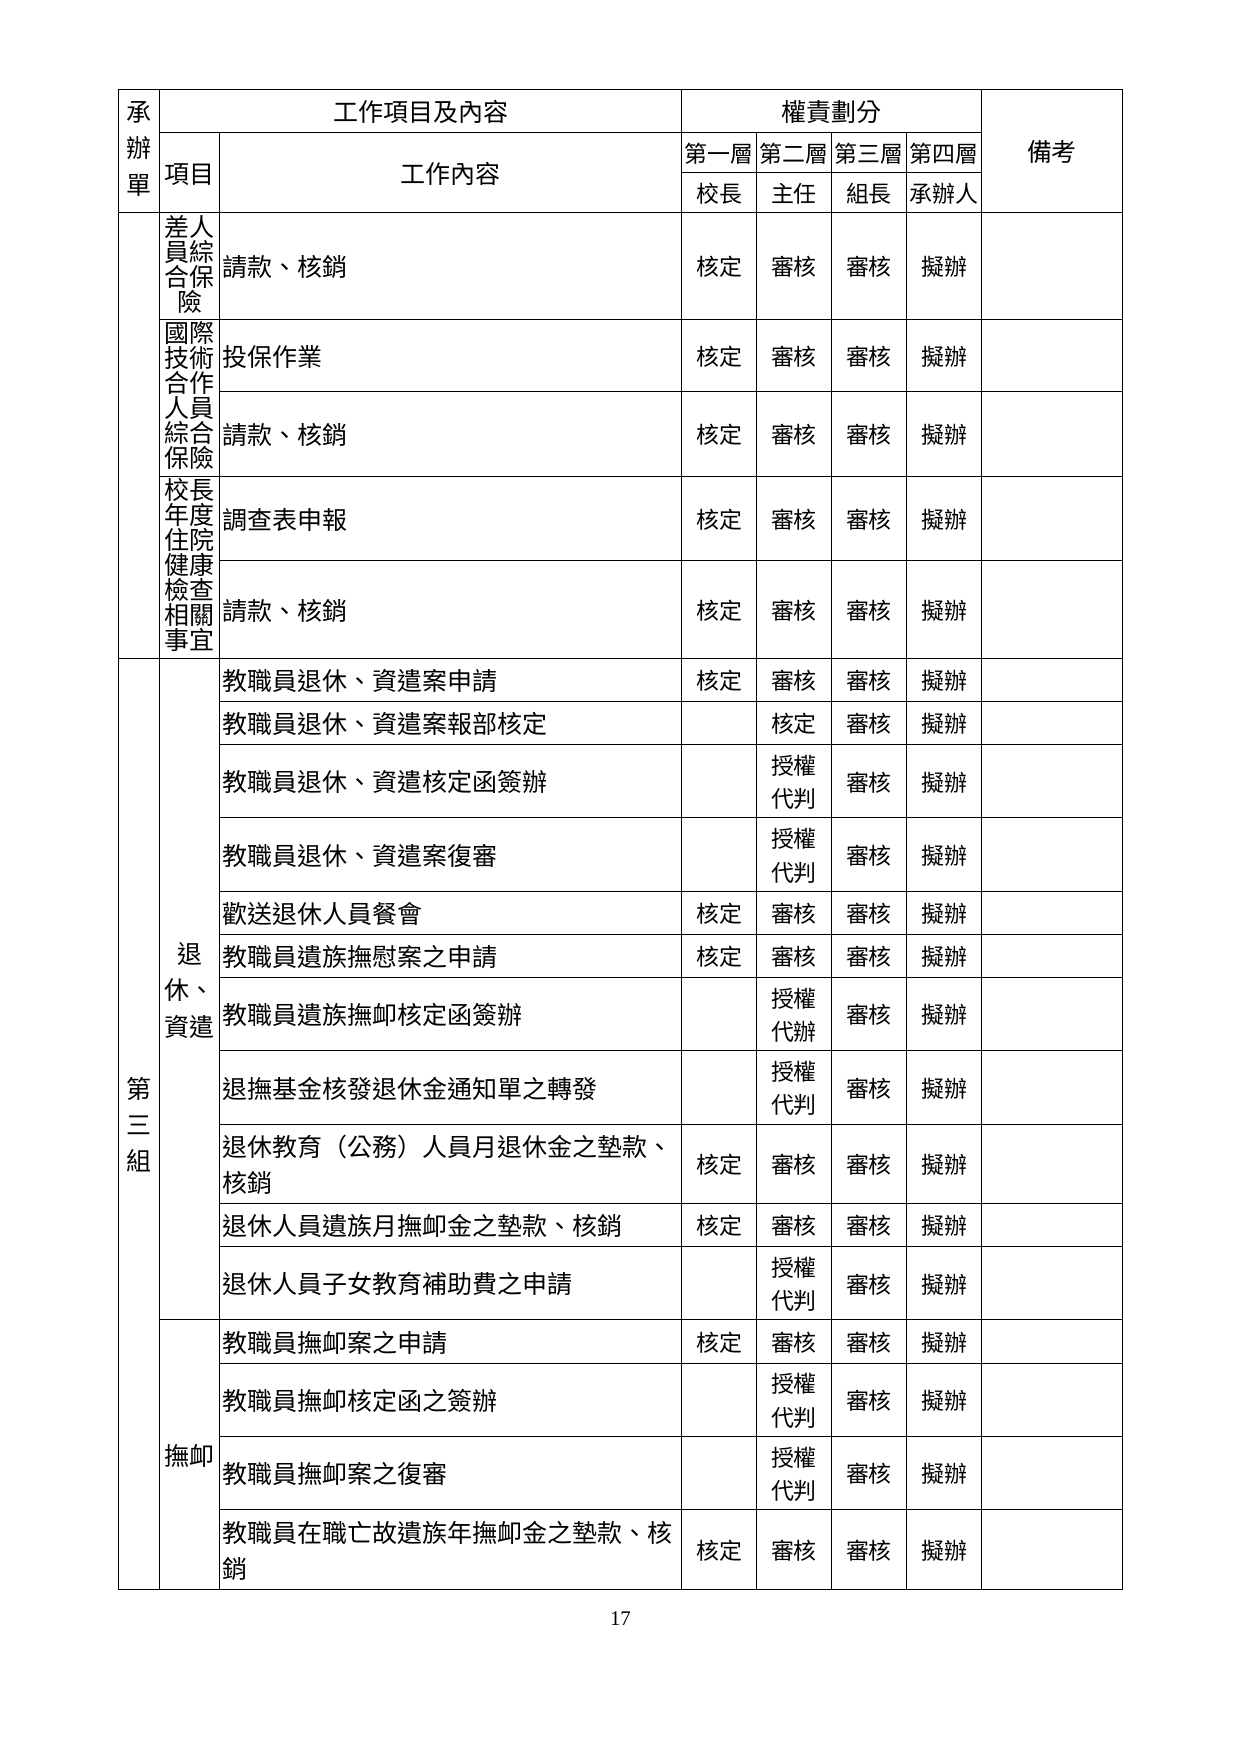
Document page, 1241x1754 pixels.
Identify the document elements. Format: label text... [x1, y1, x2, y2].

table_cell 審核 [832, 892, 906, 934]
table_cell 審核 [832, 745, 906, 817]
table_cell 擬辦 [907, 1204, 981, 1246]
table_cell 教職員退休、資遣案報部核定 [220, 702, 681, 744]
table_cell 擬辦 [907, 745, 981, 817]
table_cell 承辦人 [907, 173, 981, 212]
table_cell 審核 [757, 320, 831, 391]
table_cell 授權 代判 [757, 1247, 831, 1319]
table_cell 教職員退休、資遣案申請 [220, 659, 681, 701]
table_cell 審核 [757, 392, 831, 476]
table_cell [682, 1051, 756, 1123]
table_header 工作項目及內容 [160, 90, 681, 132]
table_cell 核定 [682, 392, 756, 476]
table_cell 審核 [832, 1204, 906, 1246]
table_cell 審核 [832, 1437, 906, 1509]
table_cell 教職員遺族撫卹核定函簽辦 [220, 978, 681, 1050]
table_cell [982, 702, 1122, 744]
table_cell 第三層 [832, 133, 906, 172]
table_cell 工作內容 [220, 133, 681, 212]
table_cell 教職員撫卹案之復審 [220, 1437, 681, 1509]
table_cell [982, 477, 1122, 560]
table_cell 審核 [832, 818, 906, 891]
table_cell [982, 1125, 1122, 1203]
table_cell [982, 320, 1122, 391]
table_cell 審核 [832, 561, 906, 658]
table_cell [682, 1437, 756, 1509]
table_cell 第四層 [907, 133, 981, 172]
table_cell 教職員撫卹核定函之簽辦 [220, 1364, 681, 1436]
table_cell 第二層 [757, 133, 831, 172]
table_cell [682, 1364, 756, 1436]
table_cell 歡送退休人員餐會 [220, 892, 681, 934]
table_cell 核定 [682, 561, 756, 658]
table_cell [982, 1051, 1122, 1123]
table_cell 核定 [682, 1204, 756, 1246]
table_cell 擬辦 [907, 320, 981, 391]
table_cell 授權 代判 [757, 745, 831, 817]
table_cell 授權 代判 [757, 818, 831, 891]
table_cell 擬辦 [907, 1364, 981, 1436]
table_cell 核定 [682, 320, 756, 391]
table_cell 擬辦 [907, 702, 981, 744]
table_cell [982, 1510, 1122, 1588]
table_cell 擬辦 [907, 1510, 981, 1588]
table_cell 第三組 [119, 659, 159, 1588]
table_cell [982, 392, 1122, 476]
table_header 承辦單位 [119, 90, 159, 212]
table_cell 審核 [832, 1051, 906, 1123]
table_cell 審核 [832, 659, 906, 701]
table_cell 審核 [832, 1364, 906, 1436]
table_cell [982, 892, 1122, 934]
table_cell 審核 [832, 320, 906, 391]
table_cell 校長 [682, 173, 756, 212]
table_cell 擬辦 [907, 477, 981, 560]
table_cell 審核 [757, 1204, 831, 1246]
table_cell 核定 [682, 477, 756, 560]
table_cell 校長年度住院健康檢查相關事宜 [160, 477, 219, 658]
table_cell [982, 213, 1122, 319]
table_cell [982, 561, 1122, 658]
table_cell 核定 [682, 1125, 756, 1203]
table_cell 擬辦 [907, 213, 981, 319]
table_cell 第三組 [119, 213, 159, 658]
table_cell 請款、核銷 [220, 213, 681, 319]
table_cell [682, 978, 756, 1050]
table_cell 審核 [757, 561, 831, 658]
table_cell 核定 [682, 1510, 756, 1588]
table_cell 審核 [832, 978, 906, 1050]
table_cell [982, 1204, 1122, 1246]
table_cell 投保作業 [220, 320, 681, 391]
table_cell 擬辦 [907, 1320, 981, 1362]
table_cell 審核 [757, 892, 831, 934]
table_cell 核定 [682, 935, 756, 977]
table_cell 擬辦 [907, 561, 981, 658]
table_cell 擬辦 [907, 892, 981, 934]
table_cell 國際技術合作人員綜合保險 [160, 320, 219, 476]
table_cell 審核 [832, 1125, 906, 1203]
table_cell 項目 [160, 133, 219, 212]
table_cell [982, 745, 1122, 817]
table_cell 教職員退休、資遣案復審 [220, 818, 681, 891]
table_cell 退撫基金核發退休金通知單之轉發 [220, 1051, 681, 1123]
table_cell [682, 1247, 756, 1319]
table_cell 擬辦 [907, 1437, 981, 1509]
table_cell 教職員撫卹案之申請 [220, 1320, 681, 1362]
table_header 備考 [982, 90, 1122, 212]
table_cell 授權 代判 [757, 1051, 831, 1123]
table_cell 退休、資遣 [160, 659, 219, 1319]
table_cell 審核 [832, 1247, 906, 1319]
table_cell [982, 935, 1122, 977]
table_cell 退休人員子女教育補助費之申請 [220, 1247, 681, 1319]
table_cell 審核 [757, 1320, 831, 1362]
table_cell 擬辦 [907, 1125, 981, 1203]
table_cell 擬辦 [907, 1247, 981, 1319]
table_cell 審核 [832, 1320, 906, 1362]
table_cell [982, 1437, 1122, 1509]
table_cell 撫卹 [160, 1320, 219, 1588]
table_cell 教職員遺族撫慰案之申請 [220, 935, 681, 977]
table_cell 擬辦 [907, 659, 981, 701]
table_cell 審核 [832, 392, 906, 476]
table_cell [682, 702, 756, 744]
table_cell 核定 [682, 659, 756, 701]
table_cell 教職員在職亡故遺族年撫卹金之墊款、核銷 [220, 1510, 681, 1588]
table_cell 第一層 [682, 133, 756, 172]
table_cell 授權 代判 [757, 1364, 831, 1436]
table_cell 審核 [757, 1125, 831, 1203]
table_cell 請款、核銷 [220, 561, 681, 658]
table_cell 審核 [757, 213, 831, 319]
table_cell 組長 [832, 173, 906, 212]
table_cell 退休教育（公務）人員月退休金之墊款、核銷 [220, 1125, 681, 1203]
table_cell 核定 [682, 892, 756, 934]
table_cell 審核 [832, 702, 906, 744]
table_cell 審核 [757, 935, 831, 977]
table_cell [982, 659, 1122, 701]
table_cell [982, 818, 1122, 891]
table_cell 審核 [832, 477, 906, 560]
table_cell 擬辦 [907, 392, 981, 476]
table_cell 核定 [682, 1320, 756, 1362]
table_cell 審核 [757, 477, 831, 560]
table_cell 核定 [757, 702, 831, 744]
table_cell 授權 代判 [757, 1437, 831, 1509]
table_cell 授權 代辦 [757, 978, 831, 1050]
table_cell [682, 745, 756, 817]
table_cell [982, 1364, 1122, 1436]
table_cell 擬辦 [907, 935, 981, 977]
table_cell 審核 [757, 659, 831, 701]
table_cell 核定 [682, 213, 756, 319]
table_cell [982, 978, 1122, 1050]
table_header 權責劃分 [682, 90, 981, 132]
table_cell 審核 [832, 213, 906, 319]
table_cell 教職員退休、資遣核定函簽辦 [220, 745, 681, 817]
table_cell 退休人員遺族月撫卹金之墊款、核銷 [220, 1204, 681, 1246]
table_cell [982, 1247, 1122, 1319]
table_cell 主任 [757, 173, 831, 212]
table_cell 擬辦 [907, 1051, 981, 1123]
table_cell 審核 [832, 1510, 906, 1588]
table_cell 差人員綜合保險 [160, 213, 219, 319]
table_cell [982, 1320, 1122, 1362]
table_cell 擬辦 [907, 978, 981, 1050]
table_cell 請款、核銷 [220, 392, 681, 476]
table_cell 擬辦 [907, 818, 981, 891]
table_cell 審核 [757, 1510, 831, 1588]
table_cell 調查表申報 [220, 477, 681, 560]
table_cell [682, 818, 756, 891]
table_cell 審核 [832, 935, 906, 977]
